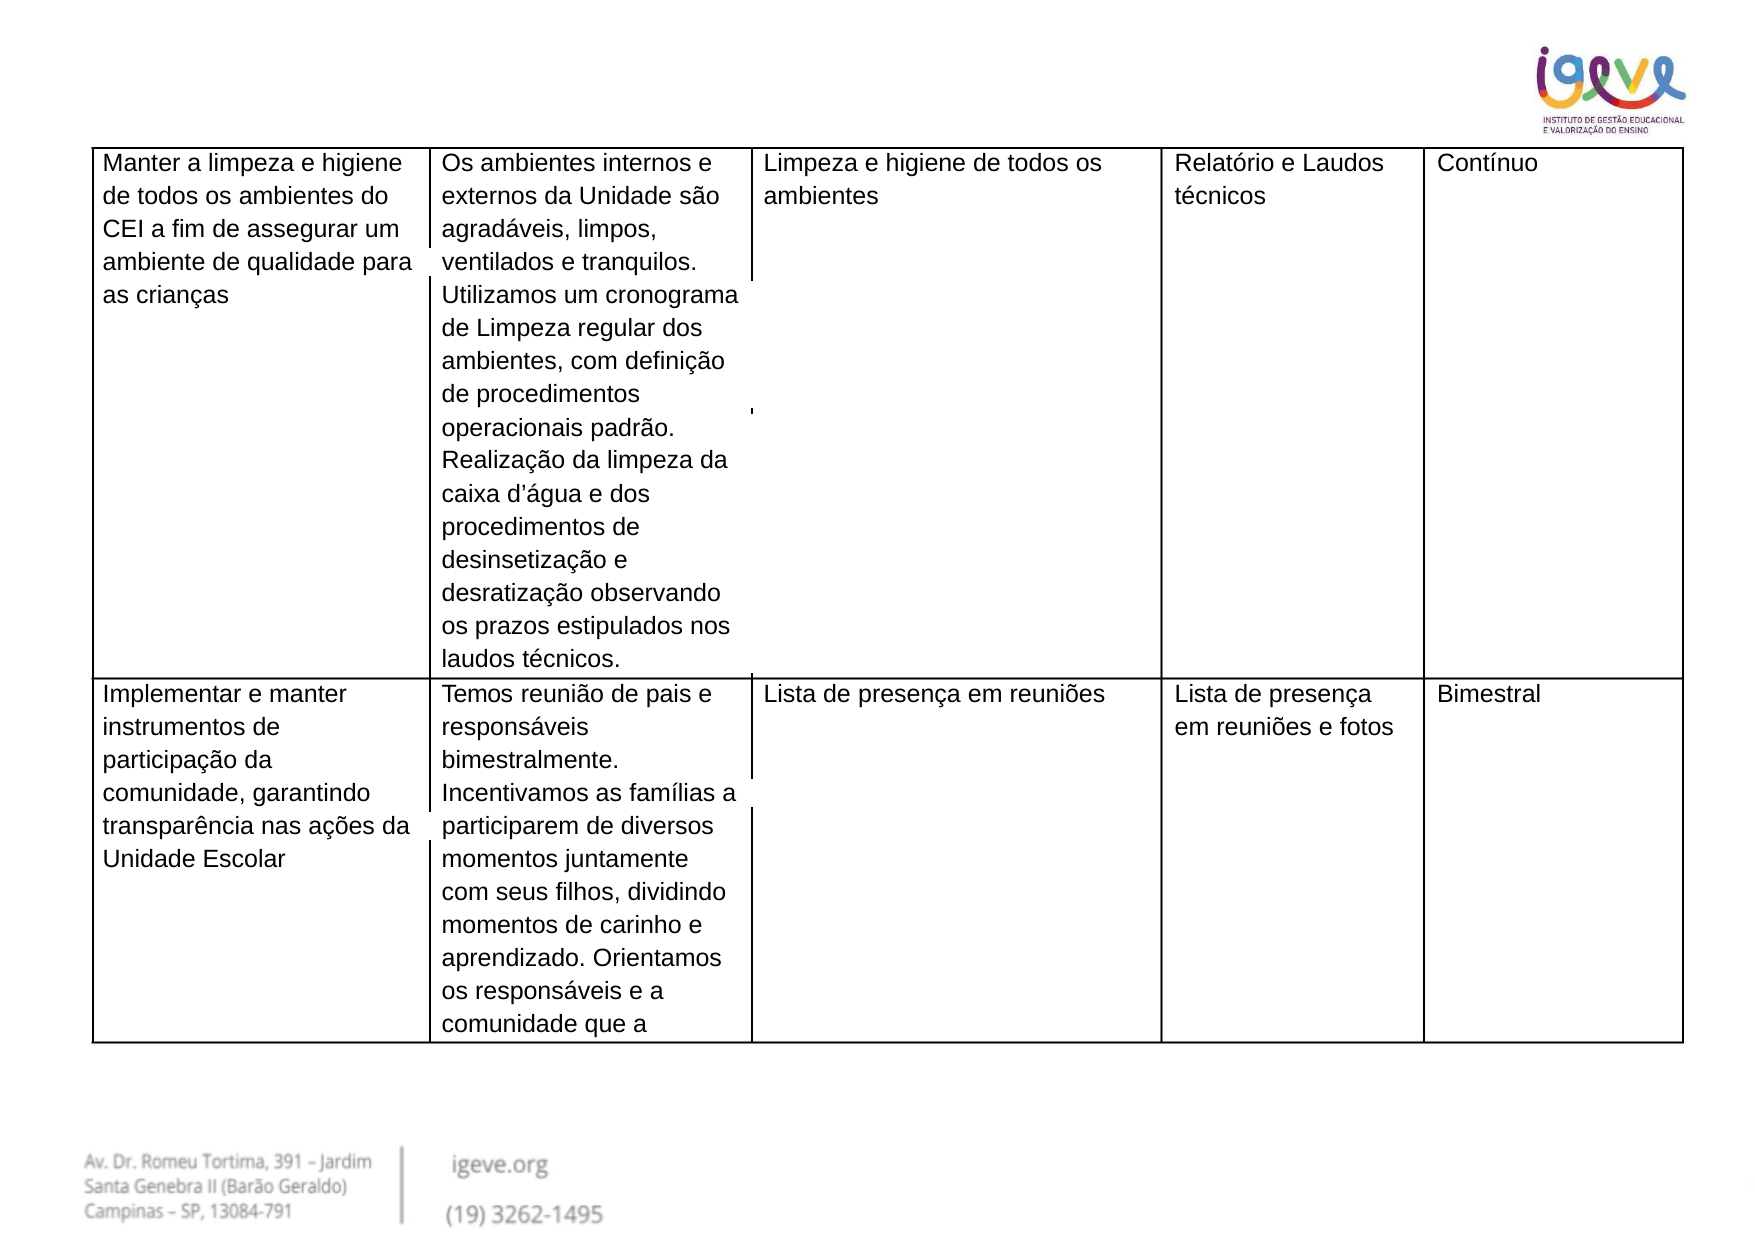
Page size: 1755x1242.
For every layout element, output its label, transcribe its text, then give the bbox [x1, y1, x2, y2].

text Unidade Escolar [102, 845, 311, 873]
text laudos técnicos. [441, 645, 756, 673]
text responsáveis [441, 713, 739, 741]
text comunidade, garantindo [102, 779, 396, 807]
text de procedimentos [441, 381, 764, 408]
text Realização da limpeza da [441, 447, 756, 474]
text bimestralmente. [441, 746, 644, 774]
text CEI a fim de assegurar um [102, 215, 428, 243]
text Manter a limpeza e higiene [102, 149, 428, 177]
text em reuniões e fotos [1174, 713, 1419, 741]
text Utilizamos um cronograma [441, 281, 764, 309]
text ambiente de qualidade para ventilados e tranquilos. [102, 248, 722, 276]
text Bimestral [1437, 680, 1566, 708]
text os prazos estipulados nos [441, 612, 756, 640]
text com seus filhos, dividindo [441, 878, 751, 906]
text os responsáveis e a [441, 977, 751, 1005]
text de Limpeza regular dos [441, 314, 764, 342]
text agradáveis, limpos, [441, 215, 744, 243]
text caixa d’água e dos [441, 480, 756, 508]
text Limpeza e higiene de todos os [763, 149, 1127, 177]
text de todos os ambientes do [102, 182, 428, 210]
text Contínuo [1437, 149, 1563, 177]
text momentos juntamente [441, 845, 751, 873]
text ambientes [763, 182, 1127, 210]
text instrumentos de [102, 713, 372, 741]
text Incentivamos as famílias a [441, 779, 761, 807]
text as crianças [102, 281, 254, 309]
text desinsetização e [441, 546, 756, 574]
text externos da Unidade são [441, 182, 744, 210]
text comunidade que a [441, 1010, 672, 1038]
text Lista de presença [1174, 680, 1419, 708]
text momentos de carinho e [441, 911, 751, 939]
text Implementar e manter [102, 680, 372, 708]
text procedimentos de [441, 513, 756, 541]
text Relatório e Laudos [1174, 149, 1409, 177]
text transparência nas ações da participarem de diversos [102, 812, 739, 840]
text Temos reunião de pais e [441, 680, 739, 708]
text operacionais padrão. [441, 414, 756, 442]
text aprendizado. Orientamos [441, 944, 751, 972]
text ambientes, com definição [441, 347, 764, 375]
text participação da [102, 746, 297, 774]
text desratização observando [441, 579, 756, 607]
text técnicos [1174, 182, 1409, 210]
text Lista de presença em reuniões [763, 680, 1130, 708]
text Os ambientes internos e [441, 149, 744, 177]
